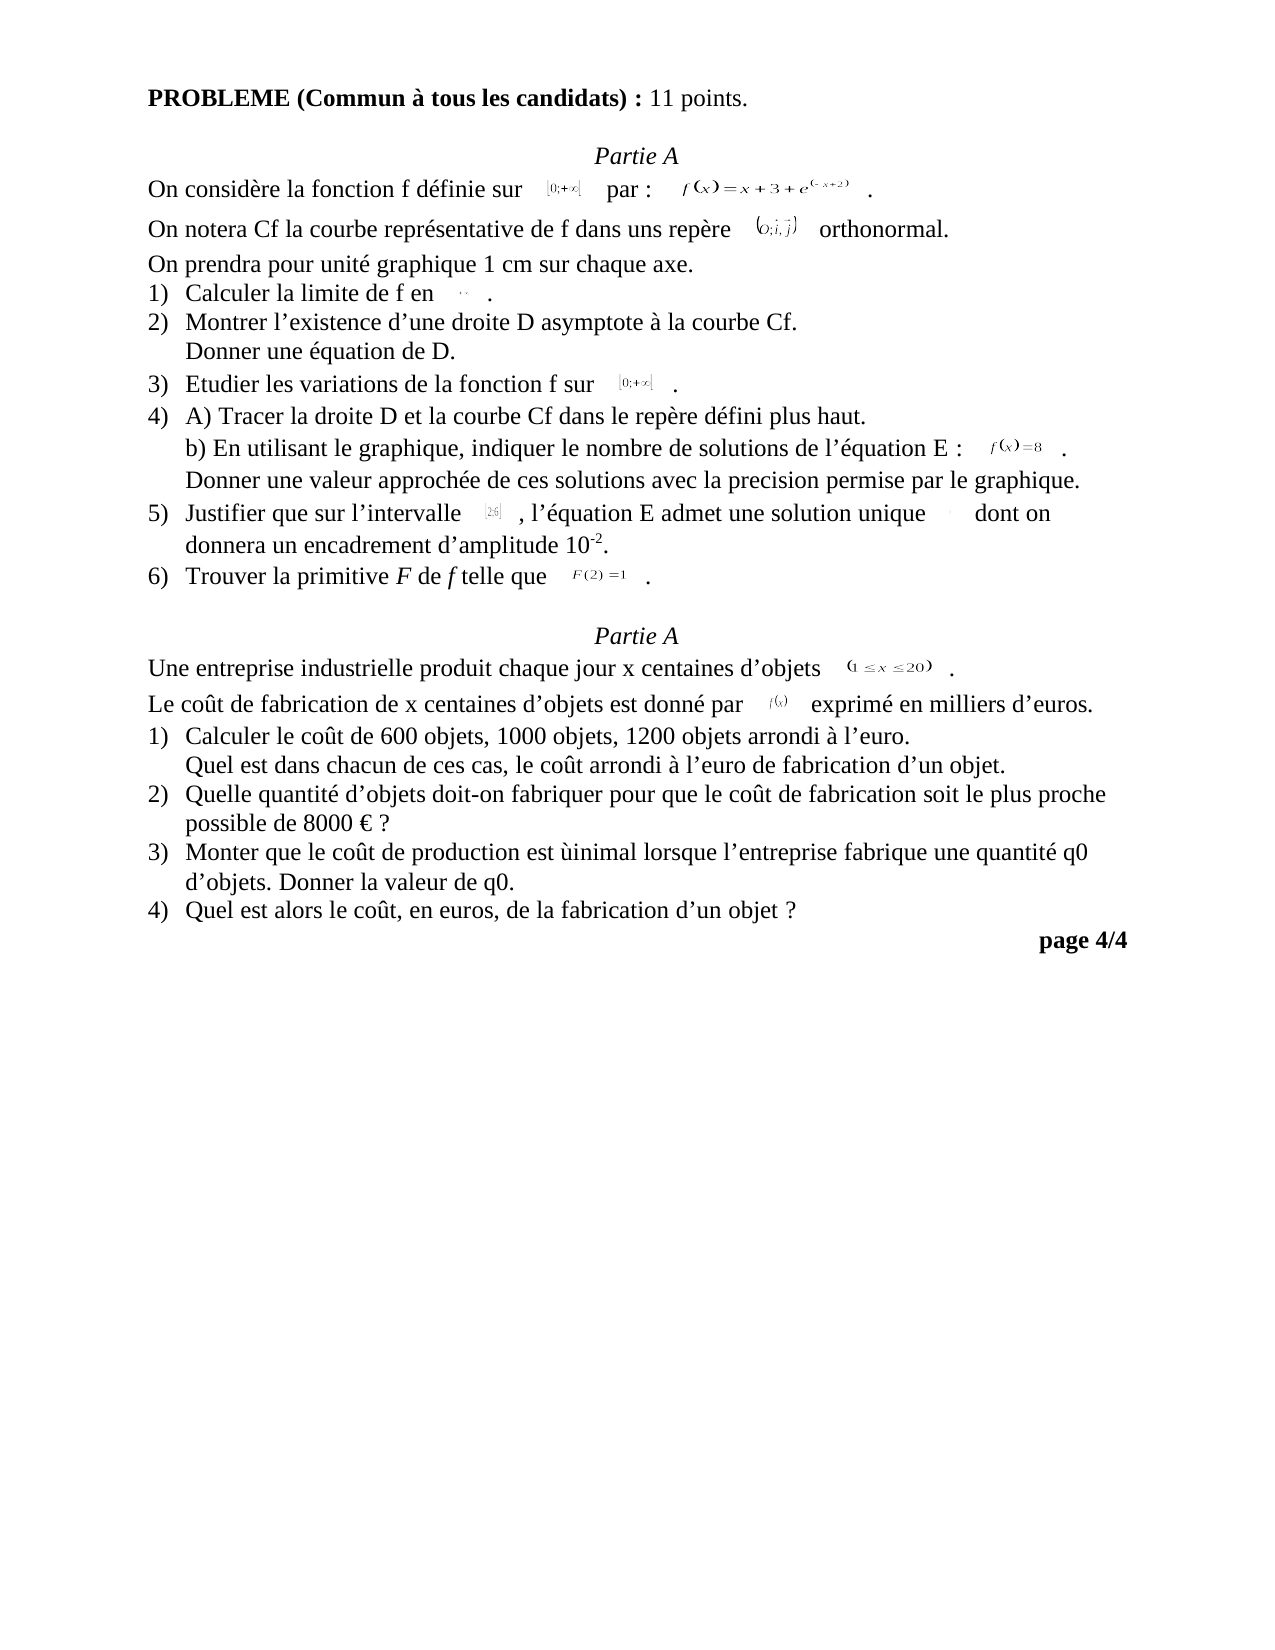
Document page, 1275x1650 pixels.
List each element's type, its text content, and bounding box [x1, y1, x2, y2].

list Etudier les variations de la fonction f sur . [148, 365, 1127, 401]
list Quelle quantité d’objets doit-on fabriquer pour que le coût de fabrication soit le plus proche possible de 8000 € ? [148, 779, 1127, 837]
text Une entreprise industrielle produit chaque jour x centaines d’objets . [148, 650, 1127, 686]
text PROBLEME (Commun à tous les candidats) : 11 points. [148, 83, 1127, 112]
subtitle Partie A [148, 141, 1127, 170]
text On considère la fonction f définie sur par : . [148, 170, 1127, 207]
text On notera Cf la courbe représentative de f dans uns repère orthonormal. [148, 207, 1127, 249]
subtitle Partie A [148, 621, 1127, 650]
list Quel est alors le coût, en euros, de la fabrication d’un objet ? [148, 895, 1127, 924]
list Calculer le coût de 600 objets, 1000 objets, 1200 objets arrondi à l’euro. Quel est dans chacun de ces cas, le coût arrondi à l’euro de fabrication d’un objet. [148, 721, 1127, 779]
list A) Tracer la droite D et la courbe Cf dans le repère défini plus haut. b) En utilisant le graphique, indiquer le nombre de solutions de l’équation E : . Donner une valeur approchée de ces solutions avec la precision permise par le graphique. [148, 401, 1127, 494]
text On prendra pour unité graphique 1 cm sur chaque axe. [148, 249, 1127, 278]
list Monter que le coût de production est ùinimal lorsque l’entreprise fabrique une quantité q0 d’objets. Donner la valeur de q0. [148, 837, 1127, 895]
list Justifier que sur l’intervalle , l’équation E admet une solution unique dont on donnera un encadrement d’amplitude 10-2. [148, 494, 1127, 559]
text page 4/4 [148, 924, 1127, 953]
list Montrer l’existence d’une droite D asymptote à la courbe Cf. Donner une équation de D. [148, 307, 1127, 365]
list Trouver la primitive F de f telle que . [148, 559, 1127, 592]
list Calculer la limite de f en . [148, 278, 1127, 307]
text Le coût de fabrication de x centaines d’objets est donné par exprimé en milliers d’euros. [148, 686, 1127, 721]
